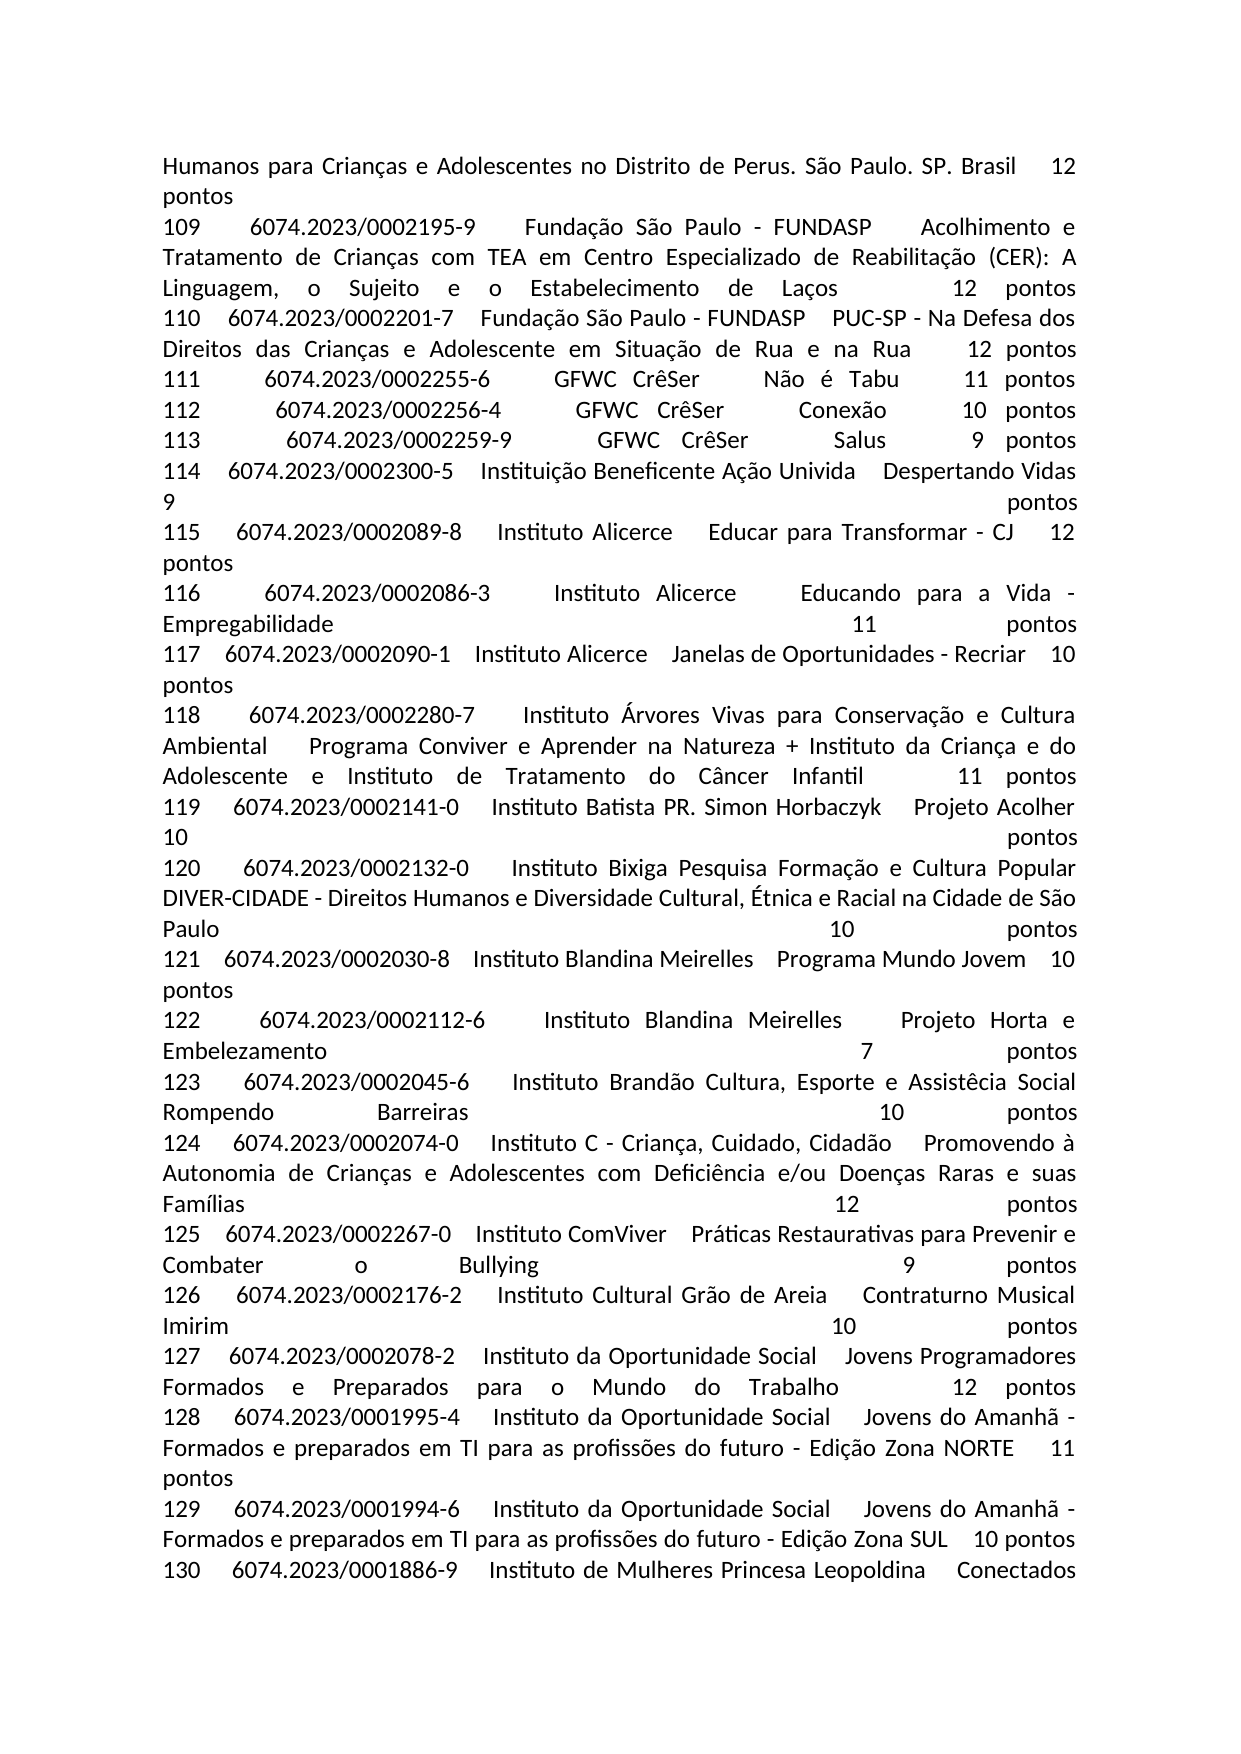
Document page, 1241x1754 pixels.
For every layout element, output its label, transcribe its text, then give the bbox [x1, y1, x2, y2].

text Humanos para Crianças e Adolescentes no Distrito de Perus. São Paulo. SP. Brasil 12 pontos 109 6074.2023/0002195-9 Fundação São Paulo - FUNDASP Acolhimento e Tratamento de Crianças com TEA em Centro Especializado de Reabilitação (CER): A Linguagem, o Sujeito e o Estabelecimento de Laços 12 pontos 110 6074.2023/0002201-7 Fundação São Paulo - FUNDASP PUC-SP - Na Defesa dos Direitos das Crianças e Adolescente em Situação de Rua e na Rua 12 pontos 111 6074.2023/0002255-6 GFWC CrêSer Não é Tabu 11 pontos 112 6074.2023/0002256-4 GFWC CrêSer Conexão 10 pontos 113 6074.2023/0002259-9 GFWC CrêSer Salus 9 pontos 114 6074.2023/0002300-5 Instituição Beneficente Ação Univida Despertando Vidas 9 pontos 115 6074.2023/0002089-8 Instituto Alicerce Educar para Transformar - CJ 12 pontos 116 6074.2023/0002086-3 Instituto Alicerce Educando para a Vida - Empregabilidade 11 pontos 117 6074.2023/0002090-1 Instituto Alicerce Janelas de Oportunidades - Recriar 10 pontos 118 6074.2023/0002280-7 Instituto Árvores Vivas para Conservação e Cultura Ambiental Programa Conviver e Aprender na Natureza + Instituto da Criança e do Adolescente e Instituto de Tratamento do Câncer Infantil 11 pontos 119 6074.2023/0002141-0 Instituto Batista PR. Simon Horbaczyk Projeto Acolher 10 pontos 120 6074.2023/0002132-0 Instituto Bixiga Pesquisa Formação e Cultura Popular DIVER-CIDADE - Direitos Humanos e Diversidade Cultural, Étnica e Racial na Cidade de São Paulo 10 pontos 121 6074.2023/0002030-8 Instituto Blandina Meirelles Programa Mundo Jovem 10 pontos 122 6074.2023/0002112-6 Instituto Blandina Meirelles Projeto Horta e Embelezamento 7 pontos 123 6074.2023/0002045-6 Instituto Brandão Cultura, Esporte e Assistêcia Social Rompendo Barreiras 10 pontos 124 6074.2023/0002074-0 Instituto C - Criança, Cuidado, Cidadão Promovendo à Autonomia de Crianças e Adolescentes com Deficiência e/ou Doenças Raras e suas Famílias 12 pontos 125 6074.2023/0002267-0 Instituto ComViver Práticas Restaurativas para Prevenir e Combater o Bullying 9 pontos 126 6074.2023/0002176-2 Instituto Cultural Grão de Areia Contraturno Musical Imirim 10 pontos 127 6074.2023/0002078-2 Instituto da Oportunidade Social Jovens Programadores Formados e Preparados para o Mundo do Trabalho 12 pontos 128 6074.2023/0001995-4 Instituto da Oportunidade Social Jovens do Amanhã - Formados e preparados em TI para as profissões do futuro - Edição Zona NORTE 11 pontos 129 6074.2023/0001994-6 Instituto da Oportunidade Social Jovens do Amanhã - Formados e preparados em TI para as profissões do futuro - Edição Zona SUL 10 pontos 130 6074.2023/0001886-9 Instituto de Mulheres Princesa Leopoldina Conectados [162, 150, 1078, 1584]
